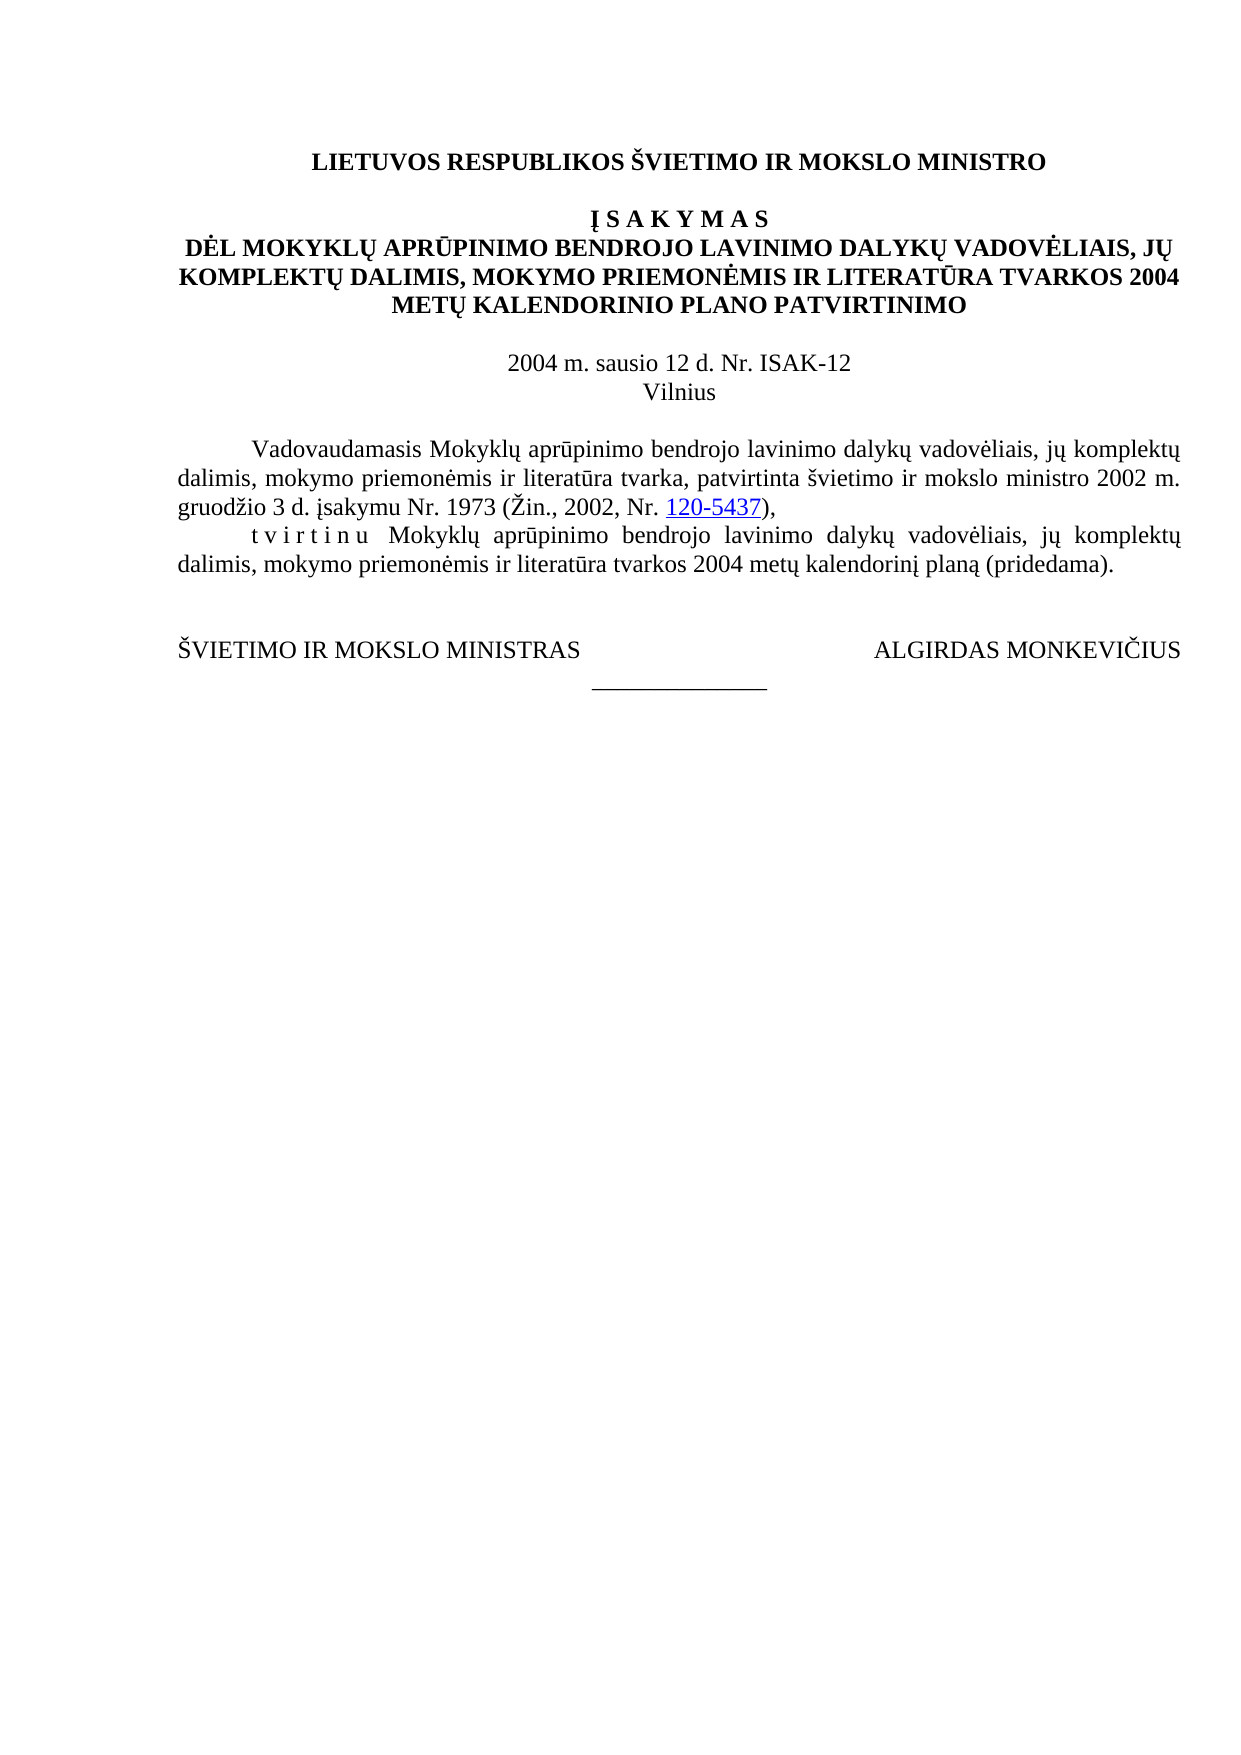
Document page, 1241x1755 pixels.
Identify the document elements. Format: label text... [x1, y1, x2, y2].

text 2004 m. sausio 12 d. Nr. ISAK-12 [177, 348, 1181, 377]
text Vadovaudamasis Mokyklų aprūpinimo bendrojo lavinimo dalykų vadovėliais, jų komplektų dalimis, mokymo priemonėmis ir literatūra tvarka, patvirtinta švietimo ir mokslo ministro 2002 m. gruodžio 3 d. įsakymu Nr. 1973 (Žin., 2002, Nr. 120-5437), [177, 434, 1181, 521]
text tvirtinu Mokyklų aprūpinimo bendrojo lavinimo dalykų vadovėliais, jų komplektų dalimis, mokymo priemonėmis ir literatūra tvarkos 2004 metų kalendorinį planą (pridedama). [177, 521, 1181, 578]
text Į S A K Y M A S [177, 204, 1181, 233]
text Vilnius [177, 377, 1181, 406]
text ______________ [177, 664, 1181, 693]
text DĖL MOKYKLŲ APRŪPINIMO BENDROJO LAVINIMO DALYKŲ VADOVĖLIAIS, JŲ KOMPLEKTŲ DALIMIS, MOKYMO PRIEMONĖMIS IR LITERATŪRA TVARKOS 2004 METŲ KALENDORINIO PLANO PATVIRTINIMO [177, 233, 1181, 319]
text LIETUVOS RESPUBLIKOS ŠVIETIMO IR MOKSLO MINISTRO [177, 147, 1181, 176]
text ŠVIETIMO IR MOKSLO MINISTRAS ALGIRDAS MONKEVIČIUS [177, 636, 1181, 664]
